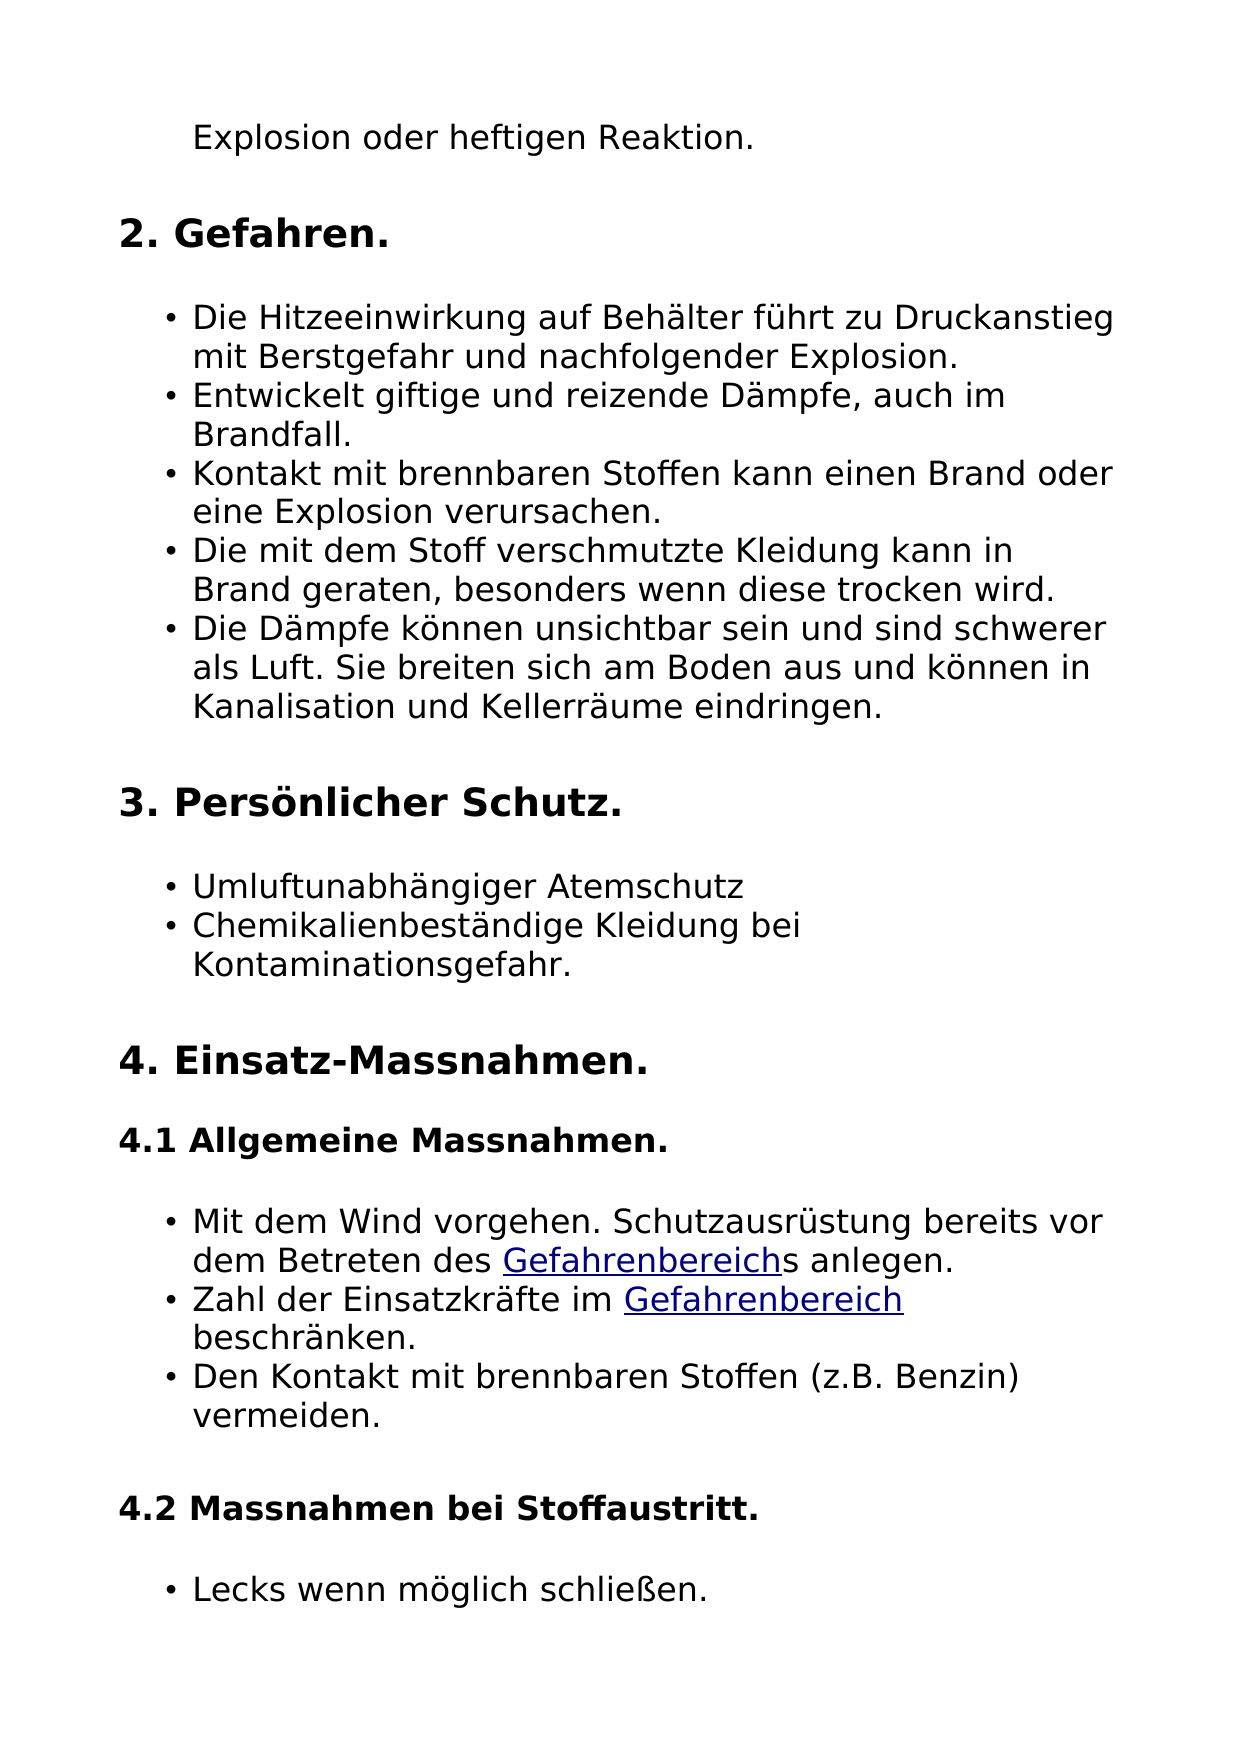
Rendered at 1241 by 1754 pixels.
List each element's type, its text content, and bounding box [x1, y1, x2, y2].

list Die Hitzeeinwirkung auf Behälter führt zu Druckanstieg mit Berstgefahr und nachfolgender Explosion. [177, 299, 1122, 376]
subtitle 4.2 Massnahmen bei Stoffaustritt. [118, 1490, 1122, 1529]
subtitle 2. Gefahren. [118, 211, 1122, 257]
list Den Kontakt mit brennbaren Stoffen (z.B. Benzin) vermeiden. [177, 1358, 1122, 1435]
list Die Dämpfe können unsichtbar sein und sind schwerer als Luft. Sie breiten sich am Boden aus und können in Kanalisation und Kellerräume eindringen. [177, 609, 1122, 726]
list Mit dem Wind vorgehen. Schutzausrüstung bereits vor dem Betreten des Gefahrenbereichs anlegen. [177, 1202, 1122, 1280]
list Kontakt mit brennbaren Stoffen kann einen Brand oder eine Explosion verursachen. [177, 454, 1122, 532]
list Die mit dem Stoff verschmutzte Kleidung kann in Brand geraten, besonders wenn diese trocken wird. [177, 532, 1122, 609]
list Entwickelt giftige und reizende Dämpfe, auch im Brandfall. [177, 376, 1122, 454]
list Umluftunabhängiger Atemschutz [177, 868, 1122, 907]
subtitle 4.1 Allgemeine Massnahmen. [118, 1121, 1122, 1160]
list Zahl der Einsatzkräfte im Gefahrenbereich beschränken. [177, 1280, 1122, 1358]
list Lecks wenn möglich schließen. [177, 1571, 1122, 1609]
subtitle 4. Einsatz-Massnahmen. [118, 1039, 1122, 1084]
list Chemikalienbeständige Kleidung bei Kontaminationsgefahr. [177, 907, 1122, 984]
subtitle 3. Persönlicher Schutz. [118, 781, 1122, 826]
list Explosion oder heftigen Reaktion. [177, 118, 1122, 157]
